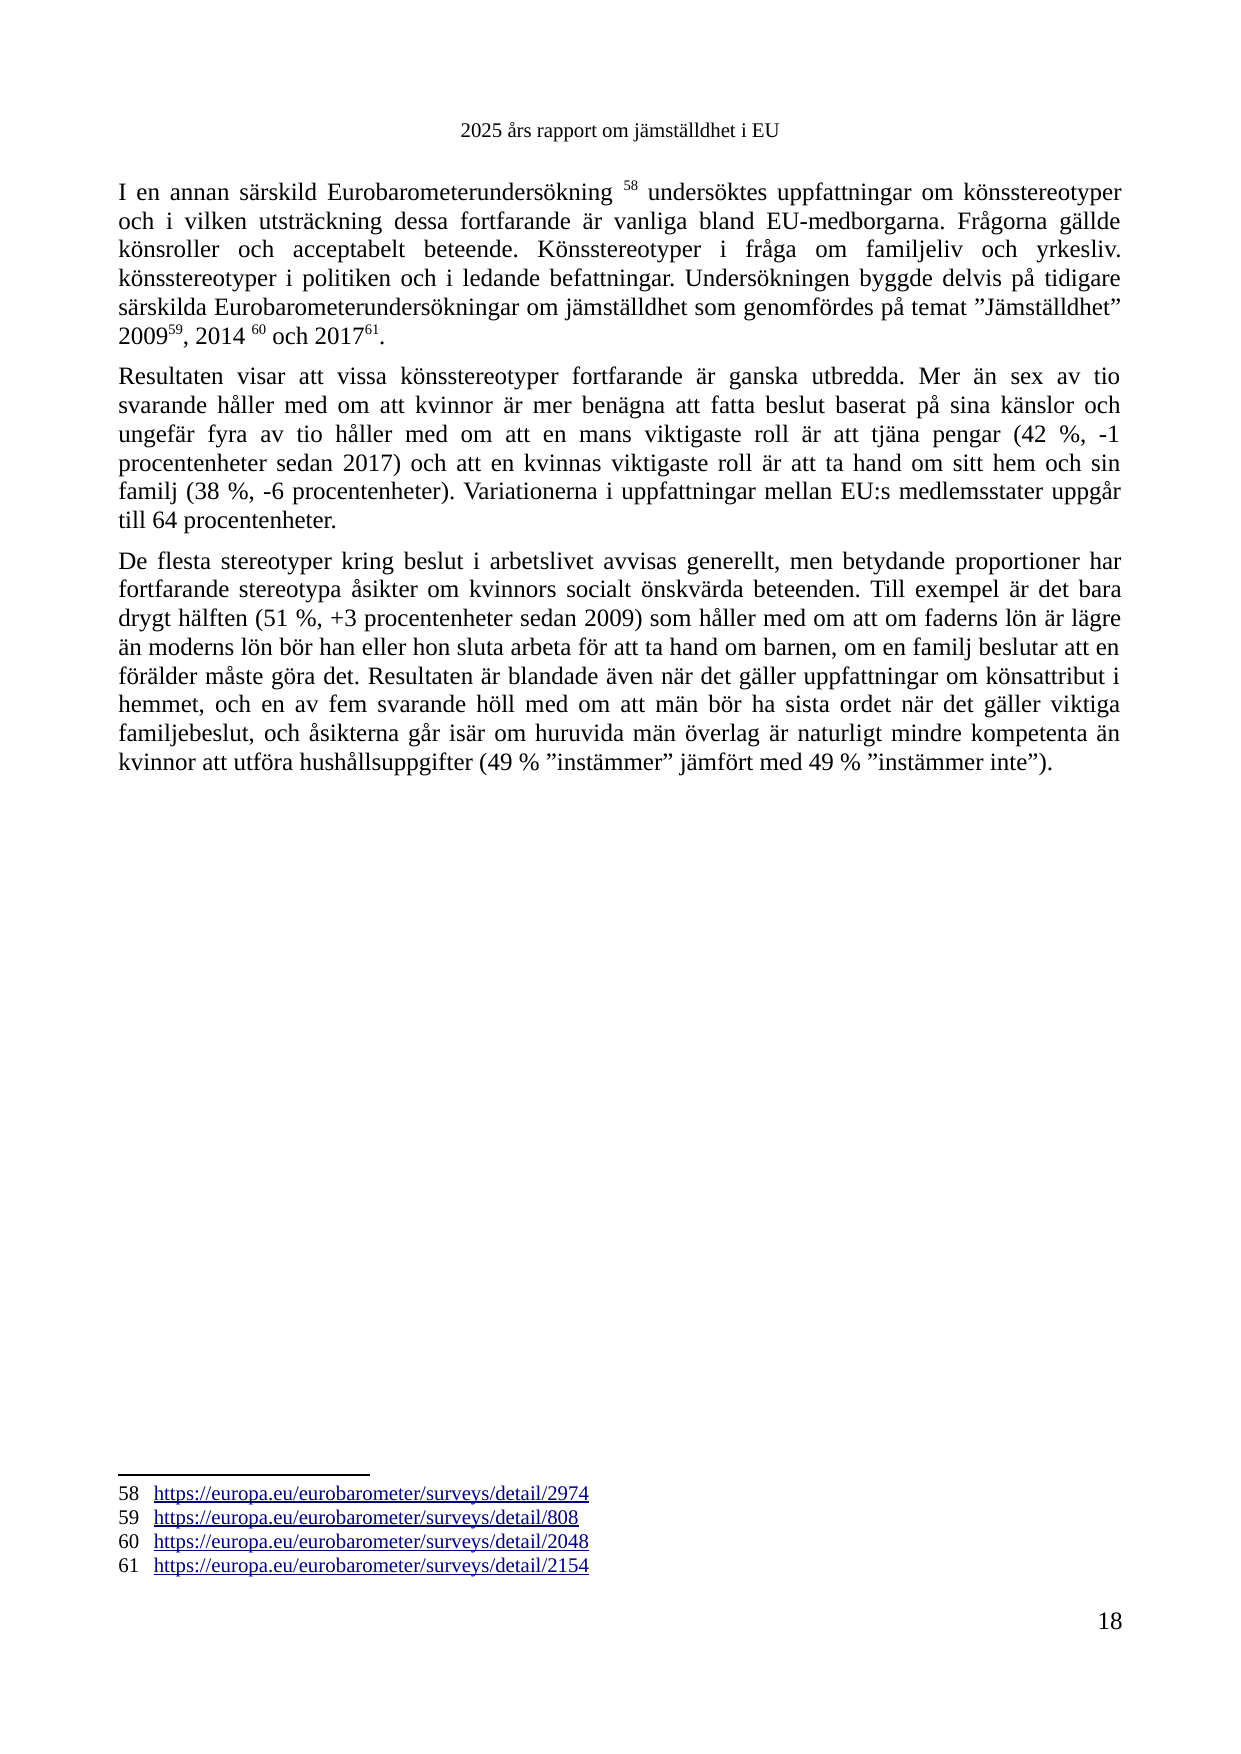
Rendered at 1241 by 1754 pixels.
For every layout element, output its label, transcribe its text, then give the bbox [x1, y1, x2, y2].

text https://europa.eu/eurobarometer/surveys/detail/2048 [118, 1529, 1122, 1553]
text https://europa.eu/eurobarometer/surveys/detail/808 [118, 1505, 1122, 1529]
text https://europa.eu/eurobarometer/surveys/detail/2154 [118, 1553, 1122, 1577]
text Resultaten visar att vissa könsstereotyper fortfarande är ganska utbredda. Mer än sex av tio svarande håller med om att kvinnor är mer benägna att fatta beslut baserat på sina känslor och ungefär fyra av tio håller med om att en mans viktigaste roll är att tjäna pengar (42 %, -1 procentenheter sedan 2017) och att en kvinnas viktigaste roll är att ta hand om sitt hem och sin familj (38 %, -6 procentenheter). Variationerna i uppfattningar mellan EU:s medlemsstater uppgår till 64 procentenheter. [118, 361, 1122, 534]
text https://europa.eu/eurobarometer/surveys/detail/2974 [118, 1481, 1122, 1505]
text De flesta stereotyper kring beslut i arbetslivet avvisas generellt, men betydande proportioner har fortfarande stereotypa åsikter om kvinnors socialt önskvärda beteenden. Till exempel är det bara drygt hälften (51 %, +3 procentenheter sedan 2009) som håller med om att om faderns lön är lägre än moderns lön bör han eller hon sluta arbeta för att ta hand om barnen, om en familj beslutar att en förälder måste göra det. Resultaten är blandade även när det gäller uppfattningar om könsattribut i hemmet, och en av fem svarande höll med om att män bör ha sista ordet när det gäller viktiga familjebeslut, och åsikterna går isär om huruvida män överlag är naturligt mindre kompetenta än kvinnor att utföra hushållsuppgifter (49 % ”instämmer” jämfört med 49 % ”instämmer inte”). [118, 546, 1122, 776]
text I en annan särskild Eurobarometerundersökning undersöktes uppfattningar om könsstereotyper och i vilken utsträckning dessa fortfarande är vanliga bland EU-medborgarna. Frågorna gällde könsroller och acceptabelt beteende. Könsstereotyper i fråga om familjeliv och yrkesliv. könsstereotyper i politiken och i ledande befattningar. Undersökningen byggde delvis på tidigare särskilda Eurobarometerundersökningar om jämställdhet som genomfördes på temat ”Jämställdhet” 2009, 2014 och 2017. [118, 177, 1122, 349]
